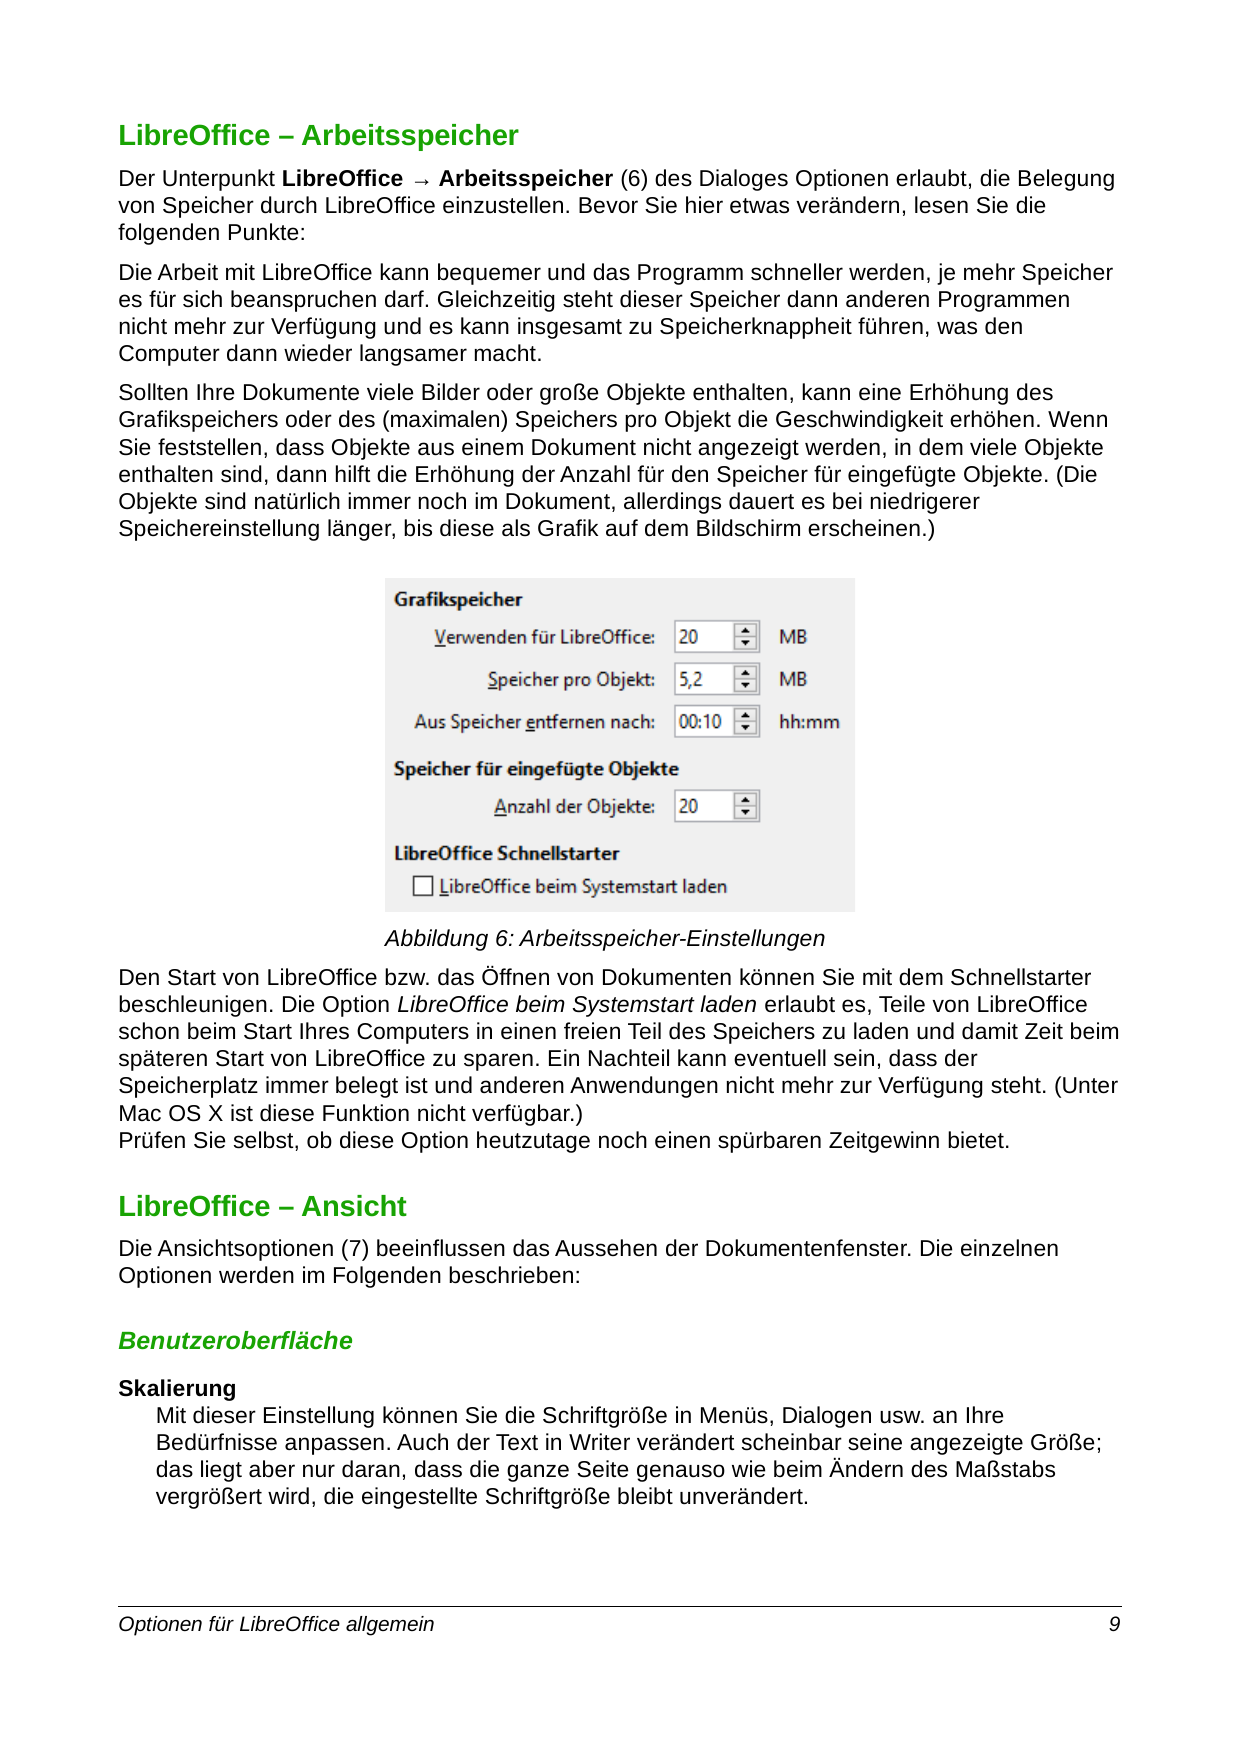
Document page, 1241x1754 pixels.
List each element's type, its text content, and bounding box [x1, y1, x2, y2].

text Den Start von LibreOffice bzw. das Öffnen von Dokumenten können Sie mit dem Schnellstarter beschleunigen. Die Option LibreOffice beim Systemstart laden erlaubt es, Teile von LibreOffice schon beim Start Ihres Computers in einen freien Teil des Speichers zu laden und damit Zeit beim späteren Start von LibreOffice zu sparen. Ein Nachteil kann eventuell sein, dass der Speicherplatz immer belegt ist und anderen Anwendungen nicht mehr zur Verfügung steht. (Unter Mac OS X ist diese Funktion nicht verfügbar.) Prüfen Sie selbst, ob diese Option heutzutage noch einen spürbaren Zeitgewinn bietet. [118, 963, 1122, 1153]
text Die Arbeit mit LibreOffice kann bequemer und das Programm schneller werden, je mehr Speicher es für sich beanspruchen darf. Gleichzeitig steht dieser Speicher dann anderen Programmen nicht mehr zur Verfügung und es kann insgesamt zu Speicherknappheit führen, was den Computer dann wieder langsamer macht. [118, 258, 1122, 366]
subtitle LibreOffice – Arbeitsspeicher [118, 118, 1122, 152]
text Die Ansichtsoptionen (Abbildung 7) beeinflussen das Aussehen der Dokumentenfenster. Die einzelnen Optionen werden im Folgenden beschrieben: [118, 1234, 1122, 1289]
text Mit dieser Einstellung können Sie die Schriftgröße in Menüs, Dialogen usw. an Ihre Bedürfnisse anpassen. Auch der Text in Writer verändert scheinbar seine angezeigte Größe; das liegt aber nur daran, dass die ganze Seite genauso wie beim Ändern des Maßstabs vergrößert wird, die eingestellte Schriftgröße bleibt unverändert. [156, 1401, 1122, 1509]
picture [385, 578, 856, 912]
text Der Unterpunkt LibreOffice → Arbeitsspeicher (Abbildung 6) des Dialoges Optionen erlaubt, die Belegung von Speicher durch LibreOffice einzustellen. Bevor Sie hier etwas verändern, lesen Sie die folgenden Punkte: [118, 164, 1122, 245]
subtitle Benutzeroberfläche [118, 1326, 1122, 1355]
text Sollten Ihre Dokumente viele Bilder oder große Objekte enthalten, kann eine Erhöhung des Grafikspeichers oder des (maximalen) Speichers pro Objekt die Geschwindigkeit erhöhen. Wenn Sie feststellen, dass Objekte aus einem Dokument nicht angezeigt werden, in dem viele Objekte enthalten sind, dann hilft die Erhöhung der Anzahl für den Speicher für eingefügte Objekte. (Die Objekte sind natürlich immer noch im Dokument, allerdings dauert es bei niedrigerer Speichereinstellung länger, bis diese als Grafik auf dem Bildschirm erscheinen.) [118, 379, 1122, 541]
subtitle LibreOffice – Ansicht [118, 1188, 1122, 1222]
list Skalierung [118, 1374, 1122, 1401]
text Abbildung 6: Arbeitsspeicher-Einstellungen [385, 924, 855, 951]
